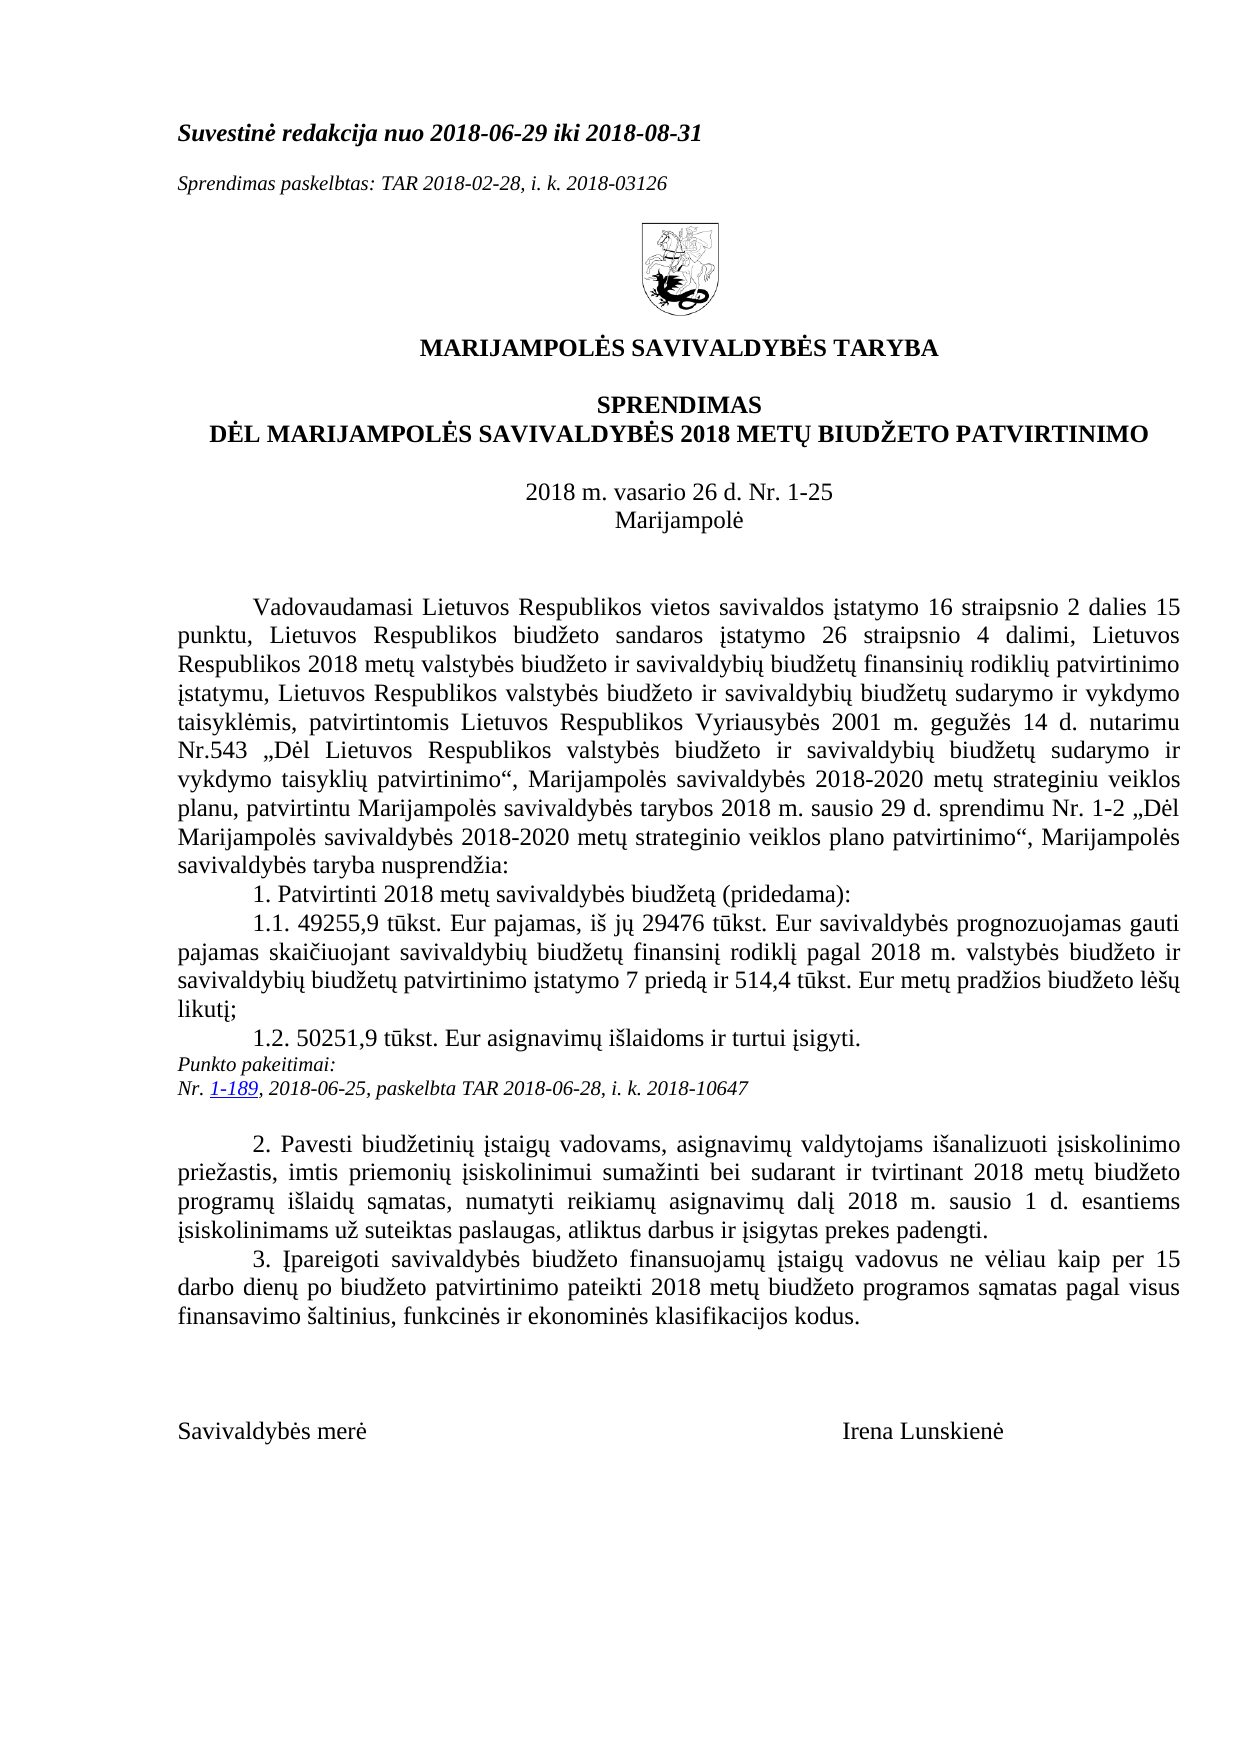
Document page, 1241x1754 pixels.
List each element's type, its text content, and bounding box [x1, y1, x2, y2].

text Vadovaudamasi Lietuvos Respublikos vietos savivaldos įstatymo 16 straipsnio 2 dalies 15 punktu, Lietuvos Respublikos biudžeto sandaros įstatymo 26 straipsnio 4 dalimi, Lietuvos Respublikos 2018 metų valstybės biudžeto ir savivaldybių biudžetų finansinių rodiklių patvirtinimo įstatymu, Lietuvos Respublikos valstybės biudžeto ir savivaldybių biudžetų sudarymo ir vykdymo taisyklėmis, patvirtintomis Lietuvos Respublikos Vyriausybės 2001 m. gegužės 14 d. nutarimu Nr.543 „Dėl Lietuvos Respublikos valstybės biudžeto ir savivaldybių biudžetų sudarymo ir vykdymo taisyklių patvirtinimo“, Marijampolės savivaldybės 2018-2020 metų strateginiu veiklos planu, patvirtintu Marijampolės savivaldybės tarybos 2018 m. sausio 29 d. sprendimu Nr. 1-2 „Dėl Marijampolės savivaldybės 2018-2020 metų strateginio veiklos plano patvirtinimo“, Marijampolės savivaldybės taryba nusprendžia: [177, 592, 1181, 879]
text 2. Pavesti biudžetinių įstaigų vadovams, asignavimų valdytojams išanalizuoti įsiskolinimo priežastis, imtis priemonių įsiskolinimui sumažinti bei sudarant ir tvirtinant 2018 metų biudžeto programų išlaidų sąmatas, numatyti reikiamų asignavimų dalį 2018 m. sausio 1 d. esantiems įsiskolinimams už suteiktas paslaugas, atliktus darbus ir įsigytas prekes padengti. [177, 1129, 1181, 1244]
text Marijampolė [177, 506, 1181, 534]
text SPRENDIMAS [177, 391, 1181, 419]
text DĖL MARIJAMPOLĖS SAVIVALDYBĖS 2018 METŲ BIUDŽETO PATVIRTINIMO [177, 419, 1181, 448]
text 3. Įpareigoti savivaldybės biudžeto finansuojamų įstaigų vadovus ne vėliau kaip per 15 darbo dienų po biudžeto patvirtinimo pateikti 2018 metų biudžeto programos sąmatas pagal visus finansavimo šaltinius, funkcinės ir ekonominės klasifikacijos kodus. [177, 1244, 1181, 1330]
text Suvestinė redakcija nuo 2018-06-29 iki 2018-08-31 [177, 118, 1181, 147]
text Nr. 1-189, 2018-06-25, paskelbta TAR 2018-06-28, i. k. 2018-10647 [177, 1076, 1181, 1100]
text 1. Patvirtinti 2018 metų savivaldybės biudžetą (pridedama): [177, 879, 1181, 908]
text 2018 m. vasario 26 d. Nr. 1-25 [177, 477, 1181, 506]
text Sprendimas paskelbtas: TAR 2018-02-28, i. k. 2018-03126 [177, 171, 1181, 195]
text MARIJAMPOLĖS SAVIVALDYBĖS TARYBA [177, 333, 1181, 362]
text Punkto pakeitimai: [177, 1052, 1181, 1076]
text 1.1. 49255,9 tūkst. Eur pajamas, iš jų 29476 tūkst. Eur savivaldybės prognozuojamas gauti pajamas skaičiuojant savivaldybių biudžetų finansinį rodiklį pagal 2018 m. valstybės biudžeto ir savivaldybių biudžetų patvirtinimo įstatymo 7 priedą ir 514,4 tūkst. Eur metų pradžios biudžeto lėšų likutį; [177, 908, 1181, 1023]
text Savivaldybės merė Irena Lunskienė [177, 1416, 1181, 1445]
text 1.2. 50251,9 tūkst. Eur asignavimų išlaidoms ir turtui įsigyti. [177, 1023, 1181, 1052]
